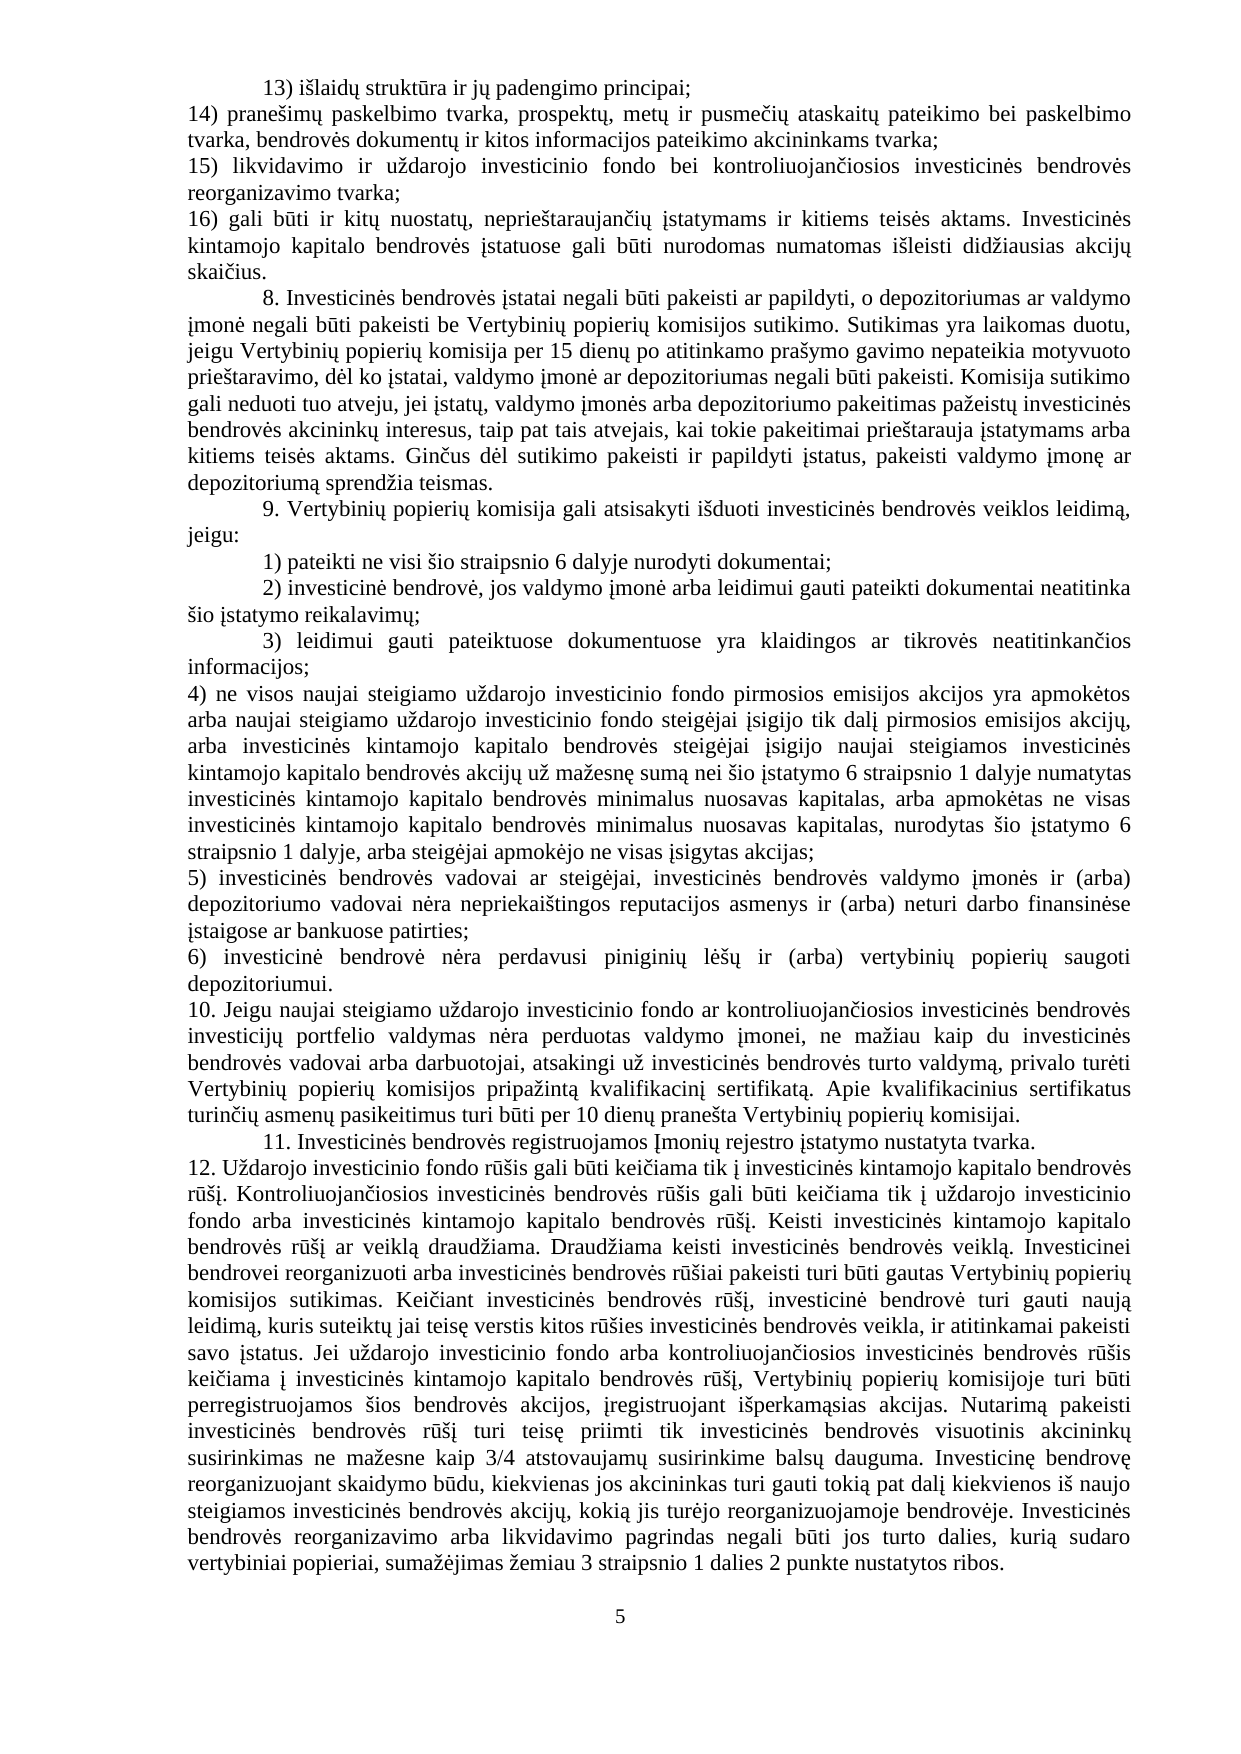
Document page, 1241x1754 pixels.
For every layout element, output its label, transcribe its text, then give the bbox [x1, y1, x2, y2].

text 4) ne visos naujai steigiamo uždarojo investicinio fondo pirmosios emisijos akcijos yra apmokėtos arba naujai steigiamo uždarojo investicinio fondo steigėjai įsigijo tik dalį pirmosios emisijos akcijų, arba investicinės kintamojo kapitalo bendrovės steigėjai įsigijo naujai steigiamos investicinės kintamojo kapitalo bendrovės akcijų už mažesnę sumą nei šio įstatymo 6 straipsnio 1 dalyje numatytas investicinės kintamojo kapitalo bendrovės minimalus nuosavas kapitalas, arba apmokėtas ne visas investicinės kintamojo kapitalo bendrovės minimalus nuosavas kapitalas, nurodytas šio įstatymo 6 straipsnio 1 dalyje, arba steigėjai apmokėjo ne visas įsigytas akcijas; [187, 680, 1132, 864]
text 8. Investicinės bendrovės įstatai negali būti pakeisti ar papildyti, o depozitoriumas ar valdymo įmonė negali būti pakeisti be Vertybinių popierių komisijos sutikimo. Sutikimas yra laikomas duotu, jeigu Vertybinių popierių komisija per 15 dienų po atitinkamo prašymo gavimo nepateikia motyvuoto prieštaravimo, dėl ko įstatai, valdymo įmonė ar depozitoriumas negali būti pakeisti. Komisija sutikimo gali neduoti tuo atveju, jei įstatų, valdymo įmonės arba depozitoriumo pakeitimas pažeistų investicinės bendrovės akcininkų interesus, taip pat tais atvejais, kai tokie pakeitimai prieštarauja įstatymams arba kitiems teisės aktams. Ginčus dėl sutikimo pakeisti ir papildyti įstatus, pakeisti valdymo įmonę ar depozitoriumą sprendžia teismas. [187, 284, 1132, 495]
text 1) pateikti ne visi šio straipsnio 6 dalyje nurodyti dokumentai; [187, 548, 1132, 574]
text 14) pranešimų paskelbimo tvarka, prospektų, metų ir pusmečių ataskaitų pateikimo bei paskelbimo tvarka, bendrovės dokumentų ir kitos informacijos pateikimo akcininkams tvarka; [187, 100, 1132, 153]
text 5) investicinės bendrovės vadovai ar steigėjai, investicinės bendrovės valdymo įmonės ir (arba) depozitoriumo vadovai nėra nepriekaištingos reputacijos asmenys ir (arba) neturi darbo finansinėse įstaigose ar bankuose patirties; [187, 864, 1132, 943]
text 3) leidimui gauti pateiktuose dokumentuose yra klaidingos ar tikrovės neatitinkančios informacijos; [187, 627, 1132, 680]
text 9. Vertybinių popierių komisija gali atsisakyti išduoti investicinės bendrovės veiklos leidimą, jeigu: [187, 495, 1132, 548]
text 15) likvidavimo ir uždarojo investicinio fondo bei kontroliuojančiosios investicinės bendrovės reorganizavimo tvarka; [187, 153, 1132, 205]
text 10. Jeigu naujai steigiamo uždarojo investicinio fondo ar kontroliuojančiosios investicinės bendrovės investicijų portfelio valdymas nėra perduotas valdymo įmonei, ne mažiau kaip du investicinės bendrovės vadovai arba darbuotojai, atsakingi už investicinės bendrovės turto valdymą, privalo turėti Vertybinių popierių komisijos pripažintą kvalifikacinį sertifikatą. Apie kvalifikacinius sertifikatus turinčių asmenų pasikeitimus turi būti per 10 dienų pranešta Vertybinių popierių komisijai. [187, 996, 1132, 1128]
text 11. Investicinės bendrovės registruojamos Įmonių rejestro įstatymo nustatyta tvarka. [187, 1128, 1132, 1154]
text 16) gali būti ir kitų nuostatų, neprieštaraujančių įstatymams ir kitiems teisės aktams. Investicinės kintamojo kapitalo bendrovės įstatuose gali būti nurodomas numatomas išleisti didžiausias akcijų skaičius. [187, 205, 1132, 284]
text 12. Uždarojo investicinio fondo rūšis gali būti keičiama tik į investicinės kintamojo kapitalo bendrovės rūšį. Kontroliuojančiosios investicinės bendrovės rūšis gali būti keičiama tik į uždarojo investicinio fondo arba investicinės kintamojo kapitalo bendrovės rūšį. Keisti investicinės kintamojo kapitalo bendrovės rūšį ar veiklą draudžiama. Draudžiama keisti investicinės bendrovės veiklą. Investicinei bendrovei reorganizuoti arba investicinės bendrovės rūšiai pakeisti turi būti gautas Vertybinių popierių komisijos sutikimas. Keičiant investicinės bendrovės rūšį, investicinė bendrovė turi gauti naują leidimą, kuris suteiktų jai teisę verstis kitos rūšies investicinės bendrovės veikla, ir atitinkamai pakeisti savo įstatus. Jei uždarojo investicinio fondo arba kontroliuojančiosios investicinės bendrovės rūšis keičiama į investicinės kintamojo kapitalo bendrovės rūšį, Vertybinių popierių komisijoje turi būti perregistruojamos šios bendrovės akcijos, įregistruojant išperkamąsias akcijas. Nutarimą pakeisti investicinės bendrovės rūšį turi teisę priimti tik investicinės bendrovės visuotinis akcininkų susirinkimas ne mažesne kaip 3/4 atstovaujamų susirinkime balsų dauguma. Investicinę bendrovę reorganizuojant skaidymo būdu, kiekvienas jos akcininkas turi gauti tokią pat dalį kiekvienos iš naujo steigiamos investicinės bendrovės akcijų, kokią jis turėjo reorganizuojamoje bendrovėje. Investicinės bendrovės reorganizavimo arba likvidavimo pagrindas negali būti jos turto dalies, kurią sudaro vertybiniai popieriai, sumažėjimas žemiau 3 straipsnio 1 dalies 2 punkte nustatytos ribos. [187, 1154, 1132, 1576]
text 2) investicinė bendrovė, jos valdymo įmonė arba leidimui gauti pateikti dokumentai neatitinka šio įstatymo reikalavimų; [187, 574, 1132, 627]
text 13) išlaidų struktūra ir jų padengimo principai; [187, 73, 1132, 100]
text 6) investicinė bendrovė nėra perdavusi piniginių lėšų ir (arba) vertybinių popierių saugoti depozitoriumui. [187, 943, 1132, 996]
